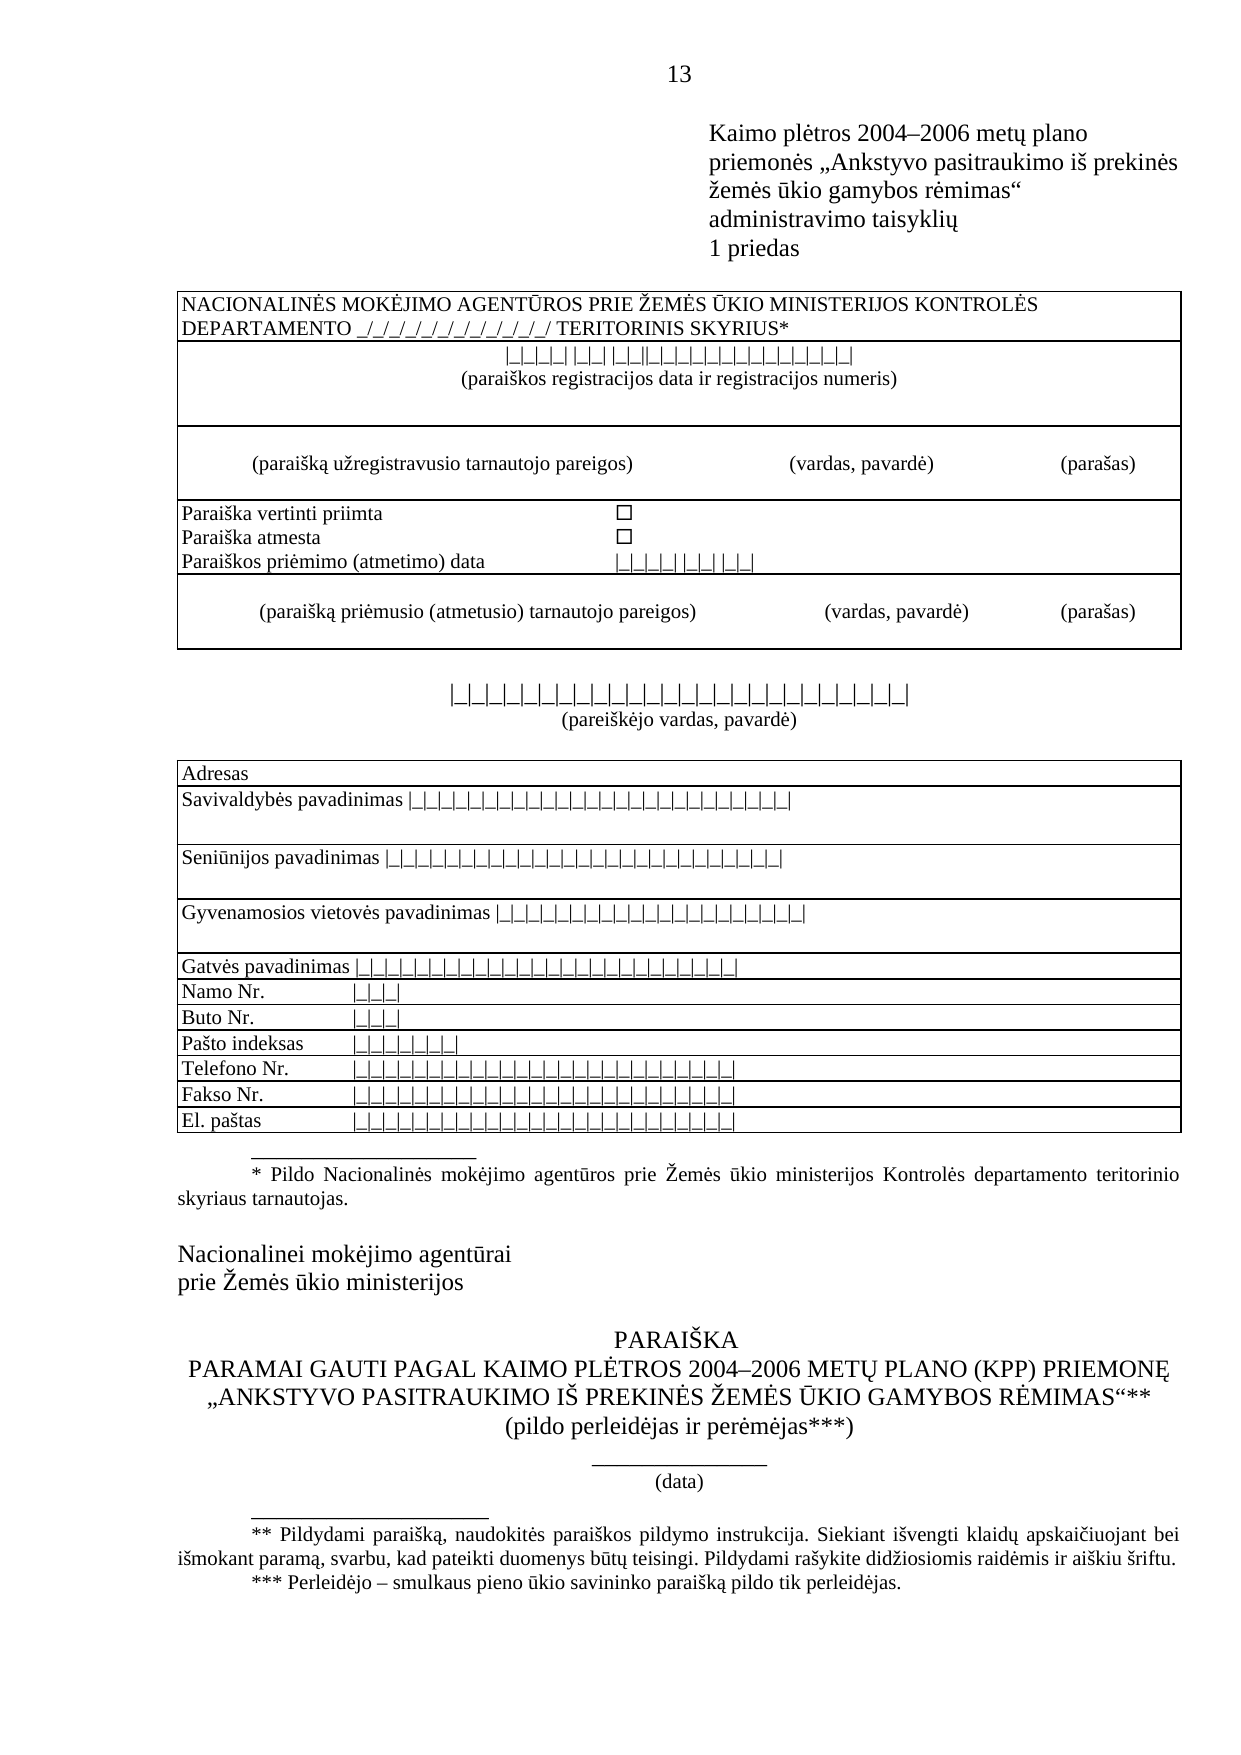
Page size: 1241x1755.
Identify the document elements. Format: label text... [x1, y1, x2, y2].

text ** Pildydami paraišką, naudokitės paraiškos pildymo instrukcija. Siekiant išvengti klaidų apskaičiuojant bei išmokant paramą, svarbu, kad pateikti duomenys būtų teisingi. Pildydami rašykite didžiosiomis raidėmis ir aiškiu šriftu. [177, 1522, 1181, 1570]
text (pildo perleidėjas ir perėmėjas***) [177, 1411, 1181, 1440]
table_cell (parašas) [1015, 575, 1180, 648]
text Nacionalinei mokėjimo agentūrai [177, 1239, 1181, 1267]
table_cell Paraiška vertinti priimta  Paraiška atmesta  Paraiškos priėmimo (atmetimo) data |_|_|_|_| |_|_| |_|_| [178, 501, 1180, 573]
text PARAMAI GAUTI PAGAL KAIMO PLĖTROS 2004–2006 METŲ PLANO (KPP) PRIEMONĘ „ANKSTYVO PASITRAUKIMO IŠ PREKINĖS ŽEMĖS ŪKIO GAMYBOS RĖMIMAS“** [177, 1354, 1181, 1411]
text 1 priedas [177, 233, 1181, 262]
table_header NACIONALINĖS MOKĖJIMO AGENTŪROS PRIE ŽEMĖS ŪKIO MINISTERIJOS KONTROLĖS DEPARTAMENTO _/_/_/_/_/_/_/_/_/_/_/_/ TERITORINIS SKYRIUS* [178, 292, 1180, 340]
text priemonės „Ankstyvo pasitraukimo iš prekinės [177, 147, 1181, 176]
table_cell Pašto indeksas |_|_|_|_|_|_|_| [178, 1031, 1180, 1055]
text žemės ūkio gamybos rėmimas“ [177, 176, 1181, 204]
table_header Adresas [178, 761, 614, 785]
table_cell (vardas, pavardė) [778, 575, 1015, 648]
table_cell |_|_|_|_| |_|_| |_|_||_|_|_|_|_|_|_|_|_|_|_|_|_|_| (paraiškos registracijos data ir registracijos numeris) [178, 342, 1180, 425]
table_cell (paraišką užregistravusio tarnautojo pareigos) [178, 427, 708, 499]
table_header [614, 761, 1180, 785]
table_cell Namo Nr. |_|_|_| [178, 980, 1180, 1003]
text ___________________ [177, 1493, 1181, 1522]
text ______________ [177, 1440, 1181, 1469]
table_cell (parašas) [1015, 427, 1180, 499]
table_cell Fakso Nr. |_|_|_|_|_|_|_|_|_|_|_|_|_|_|_|_|_|_|_|_|_|_|_|_|_|_| [178, 1082, 1180, 1106]
text prie Žemės ūkio ministerijos [177, 1267, 1181, 1296]
table_cell (vardas, pavardė) [708, 427, 1015, 499]
text * Pildo Nacionalinės mokėjimo agentūros prie Žemės ūkio ministerijos Kontrolės departamento teritorinio skyriaus tarnautojas. [177, 1162, 1181, 1210]
table_cell Seniūnijos pavadinimas |_|_|_|_|_|_|_|_|_|_|_|_|_|_|_|_|_|_|_|_|_|_|_|_|_|_|_| [178, 845, 1180, 898]
text |_|_|_|_|_|_|_|_|_|_|_|_|_|_|_|_|_|_|_|_|_|_|_|_|_|_| [177, 678, 1181, 707]
text administravimo taisyklių [177, 204, 1181, 233]
table_cell Savivaldybės pavadinimas |_|_|_|_|_|_|_|_|_|_|_|_|_|_|_|_|_|_|_|_|_|_|_|_|_|_| [178, 787, 1180, 843]
text (data) [177, 1469, 1181, 1493]
table_cell Telefono Nr. |_|_|_|_|_|_|_|_|_|_|_|_|_|_|_|_|_|_|_|_|_|_|_|_|_|_| [178, 1056, 1180, 1080]
table_cell El. paštas |_|_|_|_|_|_|_|_|_|_|_|_|_|_|_|_|_|_|_|_|_|_|_|_|_|_| [178, 1108, 1180, 1132]
table_cell Gyvenamosios vietovės pavadinimas |_|_|_|_|_|_|_|_|_|_|_|_|_|_|_|_|_|_|_|_|_| [178, 900, 1180, 952]
table_cell Buto Nr. |_|_|_| [178, 1005, 1180, 1029]
text PARAIŠKA [177, 1325, 1181, 1354]
text (pareiškėjo vardas, pavardė) [177, 707, 1181, 731]
table_cell Gatvės pavadinimas |_|_|_|_|_|_|_|_|_|_|_|_|_|_|_|_|_|_|_|_|_|_|_|_|_|_| [178, 954, 1180, 978]
text __________________ [177, 1133, 1181, 1162]
table_cell (paraišką priėmusio (atmetusio) tarnautojo pareigos) [178, 575, 778, 648]
text *** Perleidėjo – smulkaus pieno ūkio savininko paraišką pildo tik perleidėjas. [177, 1570, 1181, 1594]
text Kaimo plėtros 2004–2006 metų plano [709, 118, 1181, 147]
